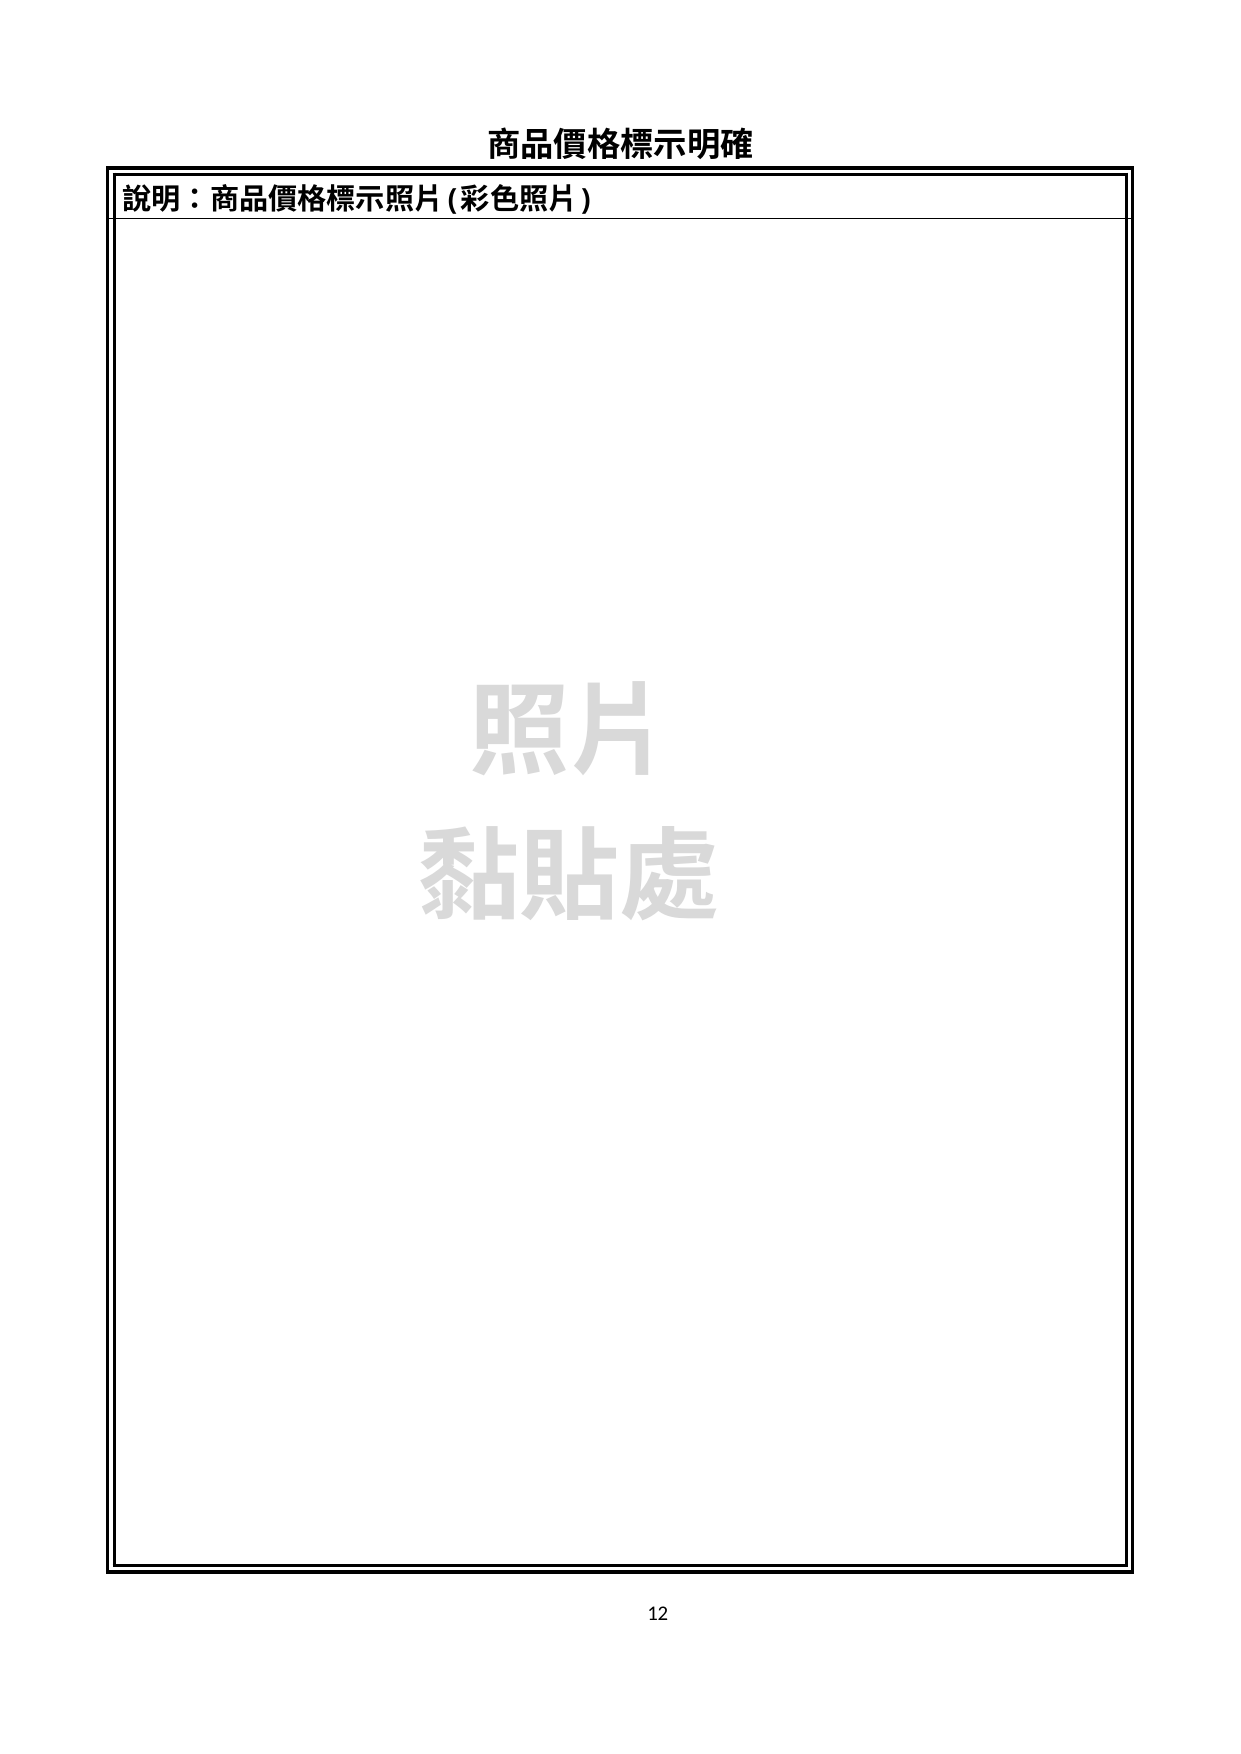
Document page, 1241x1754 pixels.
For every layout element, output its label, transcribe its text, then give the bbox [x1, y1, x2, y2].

table_cell [116, 219, 1125, 1564]
table_header 說明：商品價格標示照片(彩色照片) [111, 170, 1129, 218]
text 商品價格標示明確 [148, 118, 1092, 166]
